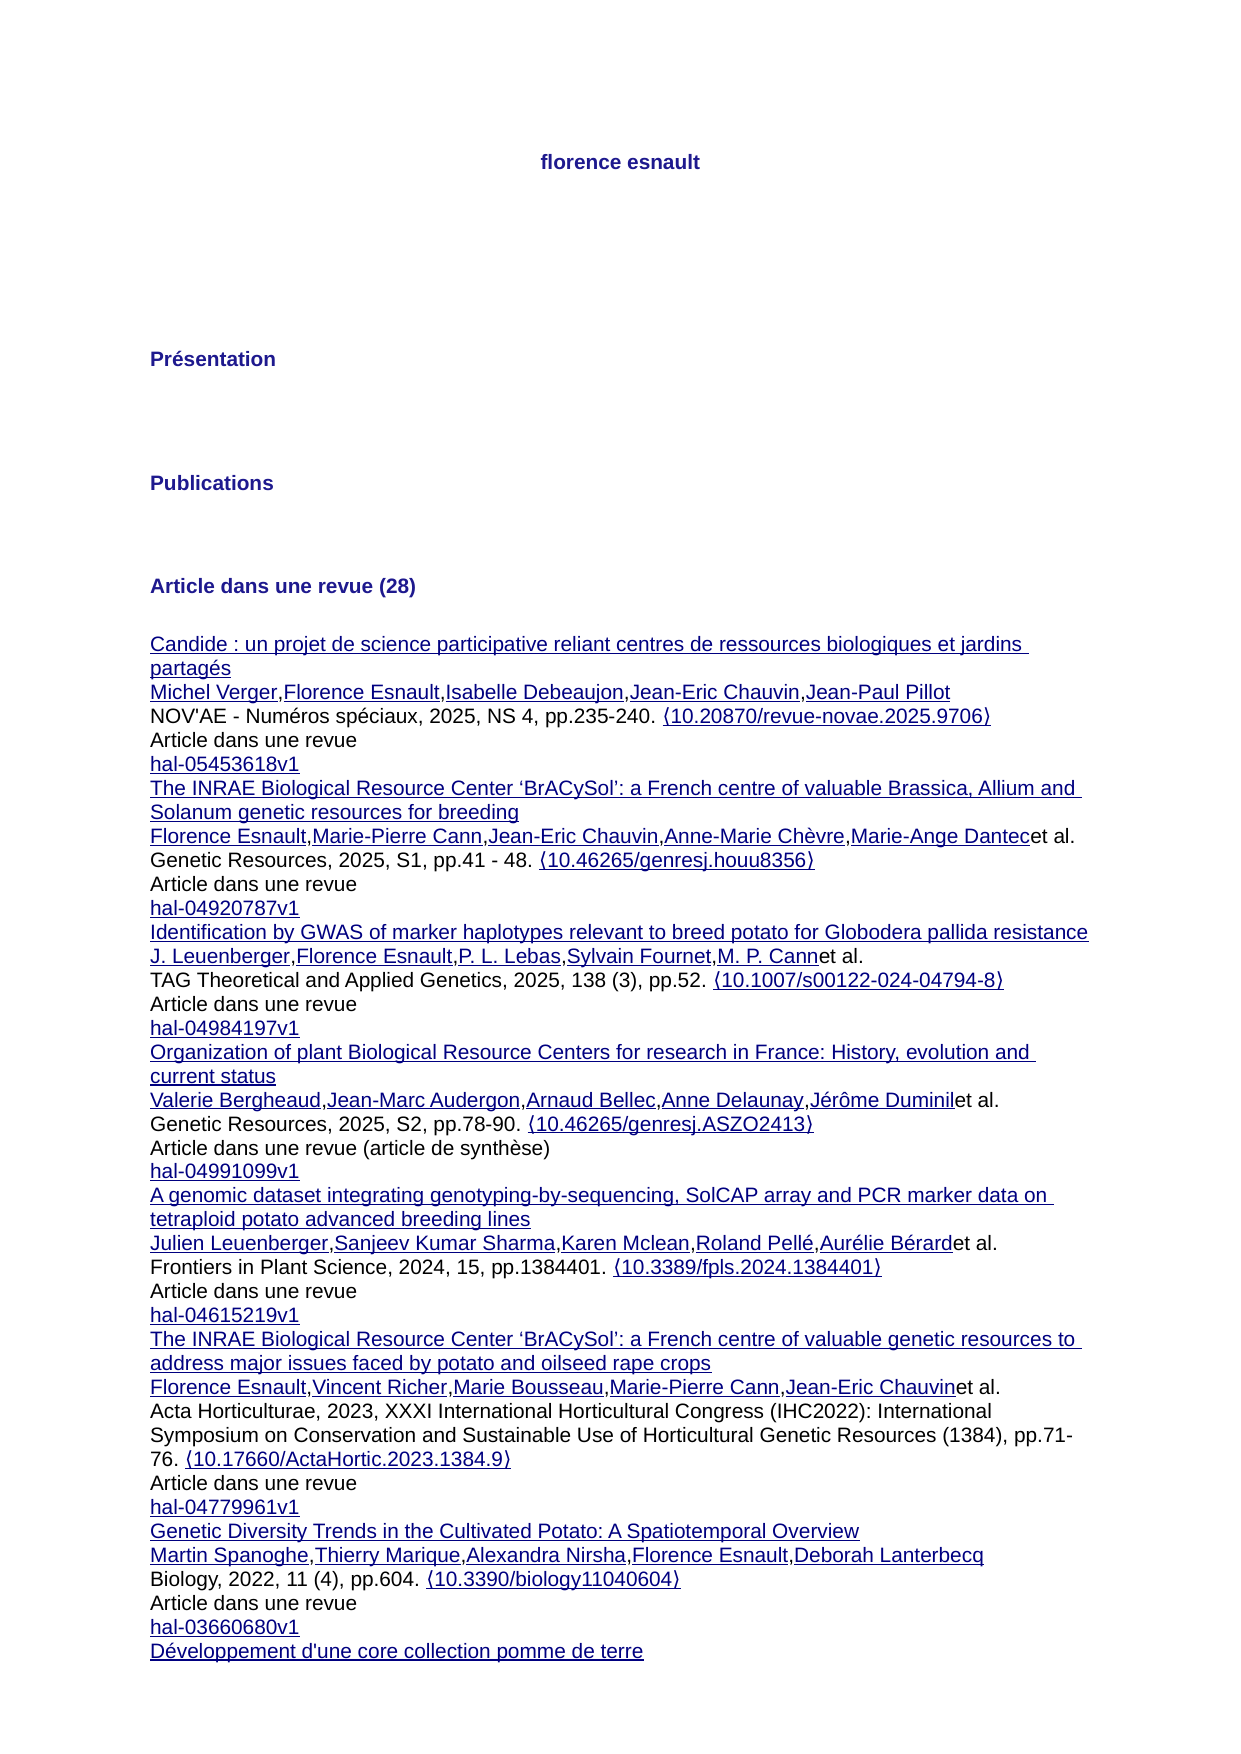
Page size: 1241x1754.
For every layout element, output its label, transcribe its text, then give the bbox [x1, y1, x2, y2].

subtitle Article dans une revue (28) [150, 574, 1090, 598]
subtitle florence esnault [150, 150, 1090, 174]
table_cell Identification by GWAS of marker haplotypes relevant to breed potato for Globodera pallida resistance J. Leuenberger,Florence Esnault,P. L. Lebas,Sylvain Fournet,M. P. Cannet al. TAG Theoretical and Applied Genetics, 2025, 138 (3), pp.52. ⟨10.1007/s00122-024-04794-8⟩ Article dans une revue hal-04984197v1 [150, 920, 1090, 1039]
subtitle Présentation [150, 347, 1090, 371]
table_cell Organization of plant Biological Resource Centers for research in France: History, evolution and current status Valerie Bergheaud,Jean-Marc Audergon,Arnaud Bellec,Anne Delaunay,Jérôme Duminilet al. Genetic Resources, 2025, S2, pp.78-90. ⟨10.46265/genresj.ASZO2413⟩ Article dans une revue (article de synthèse) hal-04991099v1 [150, 1040, 1090, 1183]
table_header Candide : un projet de science participative reliant centres de ressources biologiques et jardins partagés Michel Verger,Florence Esnault,Isabelle Debeaujon,Jean-Eric Chauvin,Jean-Paul Pillot NOV'AE - Numéros spéciaux, 2025, NS 4, pp.235-240. ⟨10.20870/revue-novae.2025.9706⟩ Article dans une revue hal-05453618v1 [150, 632, 1090, 776]
subtitle Publications [150, 471, 1090, 495]
table_cell Développement d'une core collection pomme de terre [150, 1639, 1090, 1662]
table_cell The INRAE Biological Resource Center ‘BrACySol’: a French centre of valuable Brassica, Allium and Solanum genetic resources for breeding Florence Esnault,Marie-Pierre Cann,Jean-Eric Chauvin,Anne-Marie Chèvre,Marie-Ange Dantecet al. Genetic Resources, 2025, S1, pp.41 - 48. ⟨10.46265/genresj.houu8356⟩ Article dans une revue hal-04920787v1 [150, 776, 1090, 920]
table_cell Genetic Diversity Trends in the Cultivated Potato: A Spatiotemporal Overview Martin Spanoghe,Thierry Marique,Alexandra Nirsha,Florence Esnault,Deborah Lanterbecq Biology, 2022, 11 (4), pp.604. ⟨10.3390/biology11040604⟩ Article dans une revue hal-03660680v1 [150, 1519, 1090, 1638]
table_cell The INRAE Biological Resource Center ‘BrACySol’: a French centre of valuable genetic resources to address major issues faced by potato and oilseed rape crops Florence Esnault,Vincent Richer,Marie Bousseau,Marie-Pierre Cann,Jean-Eric Chauvinet al. Acta Horticulturae, 2023, XXXI International Horticultural Congress (IHC2022): International Symposium on Conservation and Sustainable Use of Horticultural Genetic Resources (1384), pp.71-76. ⟨10.17660/ActaHortic.2023.1384.9⟩ Article dans une revue hal-04779961v1 [150, 1327, 1090, 1519]
table_cell A genomic dataset integrating genotyping-by-sequencing, SolCAP array and PCR marker data on tetraploid potato advanced breeding lines Julien Leuenberger,Sanjeev Kumar Sharma,Karen Mclean,Roland Pellé,Aurélie Bérardet al. Frontiers in Plant Science, 2024, 15, pp.1384401. ⟨10.3389/fpls.2024.1384401⟩ Article dans une revue hal-04615219v1 [150, 1183, 1090, 1327]
